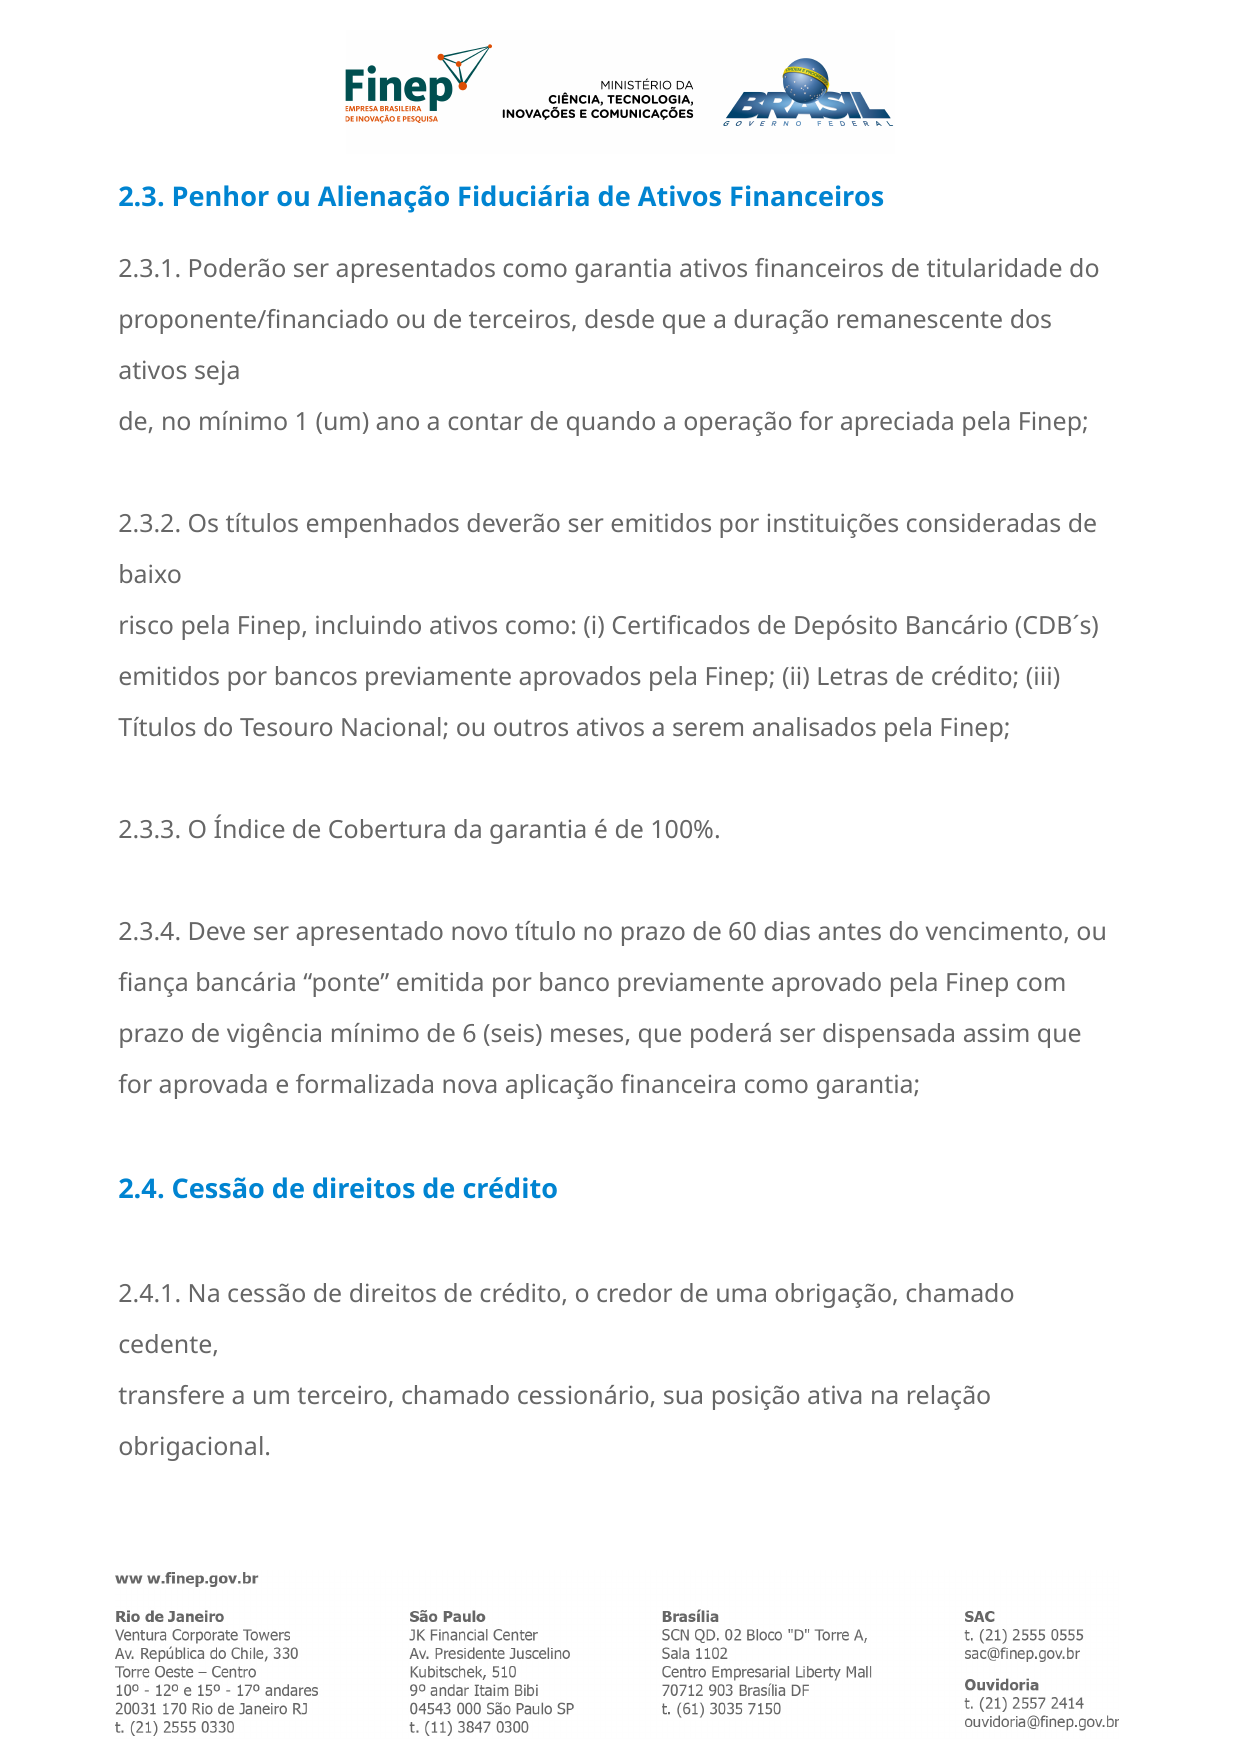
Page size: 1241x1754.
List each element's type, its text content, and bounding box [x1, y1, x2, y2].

text risco pela Finep, incluindo ativos como: (i) Certificados de Depósito Bancário (CDB´s) emitidos por bancos previamente aprovados pela Finep; (ii) Letras de crédito; (iii) Títulos do Tesouro Nacional; ou outros ativos a serem analisados pela Finep; [118, 608, 1122, 744]
text 2.3.2. Os títulos empenhados deverão ser emitidos por instituições consideradas de baixo [118, 506, 1122, 591]
text 2.3.1. Poderão ser apresentados como garantia ativos financeiros de titularidade do [118, 251, 1122, 284]
text 2.3.3. O Índice de Cobertura da garantia é de 100%. [118, 812, 1122, 846]
picture [345, 30, 895, 154]
text 2.3.4. Deve ser apresentado novo título no prazo de 60 dias antes do vencimento, ou fiança bancária “ponte” emitida por banco previamente aprovado pela Finep com prazo de vigência mínimo de 6 (seis) meses, que poderá ser dispensada assim que for aprovada e formalizada nova aplicação financeira como garantia; [118, 914, 1122, 1101]
picture [115, 1570, 1119, 1739]
text transfere a um terceiro, chamado cessionário, sua posição ativa na relação obrigacional. [118, 1378, 1122, 1463]
text de, no mínimo 1 (um) ano a contar de quando a operação for apreciada pela Finep; [118, 404, 1122, 438]
text proponente/financiado ou de terceiros, desde que a duração remanescente dos ativos seja [118, 302, 1122, 387]
text 2.4.1. Na cessão de direitos de crédito, o credor de uma obrigação, chamado cedente, [118, 1276, 1122, 1361]
text 2.4. Cessão de direitos de crédito [118, 1169, 1122, 1206]
text 2.3. Penhor ou Alienação Fiduciária de Ativos Financeiros [118, 177, 1122, 214]
